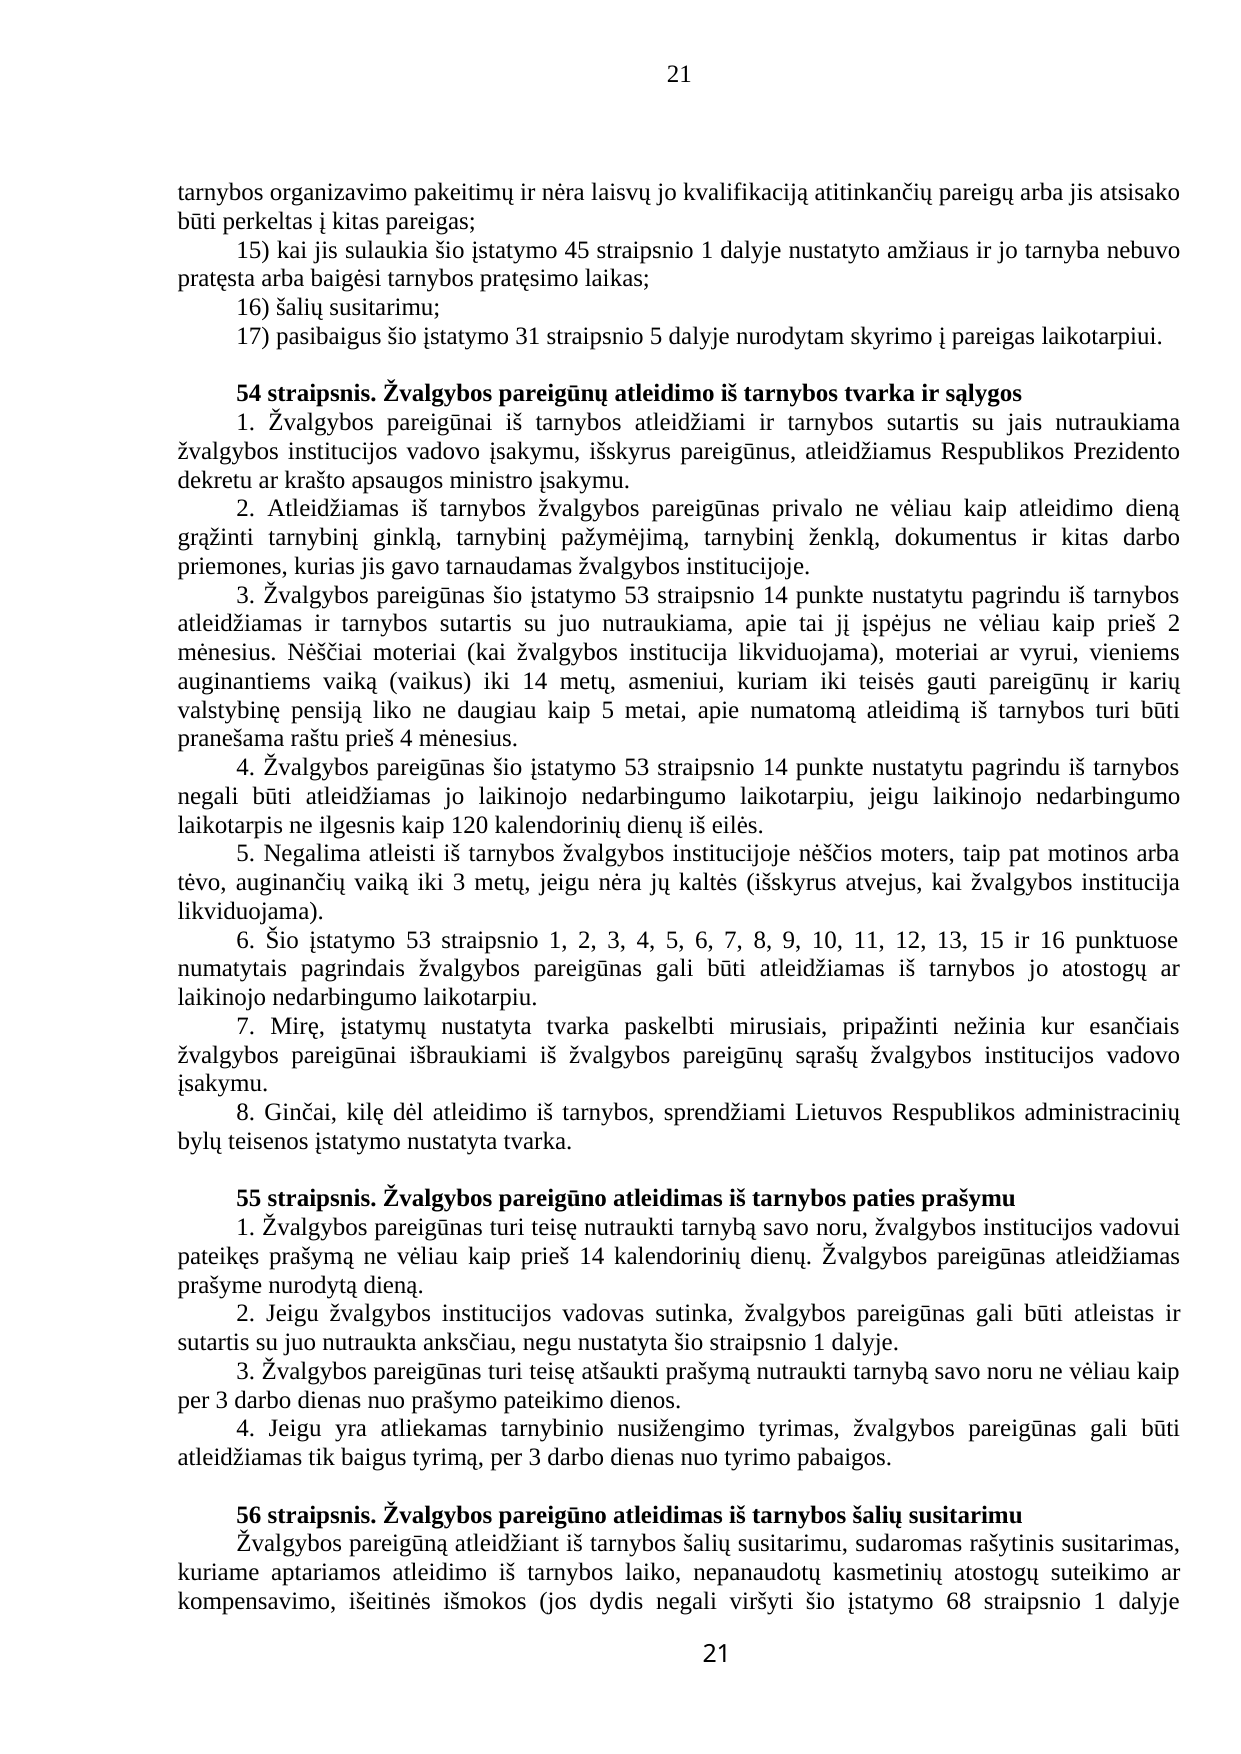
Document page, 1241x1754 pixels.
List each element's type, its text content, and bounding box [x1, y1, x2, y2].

text 7. Mirę, įstatymų nustatyta tvarka paskelbti mirusiais, pripažinti nežinia kur esančiais žvalgybos pareigūnai išbraukiami iš žvalgybos pareigūnų sąrašų žvalgybos institucijos vadovo įsakymu. [177, 1011, 1181, 1097]
text 8. Ginčai, kilę dėl atleidimo iš tarnybos, sprendžiami Lietuvos Respublikos administracinių bylų teisenos įstatymo nustatyta tvarka. [177, 1097, 1181, 1155]
text 3. Žvalgybos pareigūnas šio įstatymo 53 straipsnio 14 punkte nustatytu pagrindu iš tarnybos atleidžiamas ir tarnybos sutartis su juo nutraukiama, apie tai jį įspėjus ne vėliau kaip prieš 2 mėnesius. Nėščiai moteriai (kai žvalgybos institucija likviduojama), moteriai ar vyrui, vieniems auginantiems vaiką (vaikus) iki 14 metų, asmeniui, kuriam iki teisės gauti pareigūnų ir karių valstybinę pensiją liko ne daugiau kaip 5 metai, apie numatomą atleidimą iš tarnybos turi būti pranešama raštu prieš 4 mėnesius. [177, 580, 1181, 752]
text 5. Negalima atleisti iš tarnybos žvalgybos institucijoje nėščios moters, taip pat motinos arba tėvo, auginančių vaiką iki 3 metų, jeigu nėra jų kaltės (išskyrus atvejus, kai žvalgybos institucija likviduojama). [177, 838, 1181, 925]
text 55 straipsnis. Žvalgybos pareigūno atleidimas iš tarnybos paties prašymu [177, 1183, 1181, 1212]
text 17) pasibaigus šio įstatymo 31 straipsnio 5 dalyje nurodytam skyrimo į pareigas laikotarpiui. [177, 321, 1181, 350]
text Žvalgybos pareigūną atleidžiant iš tarnybos šalių susitarimu, sudaromas rašytinis susitarimas, kuriame aptariamos atleidimo iš tarnybos laiko, nepanaudotų kasmetinių atostogų suteikimo ar kompensavimo, išeitinės išmokos (jos dydis negali viršyti šio įstatymo 68 straipsnio 1 dalyje [177, 1528, 1181, 1615]
text 1. Žvalgybos pareigūnas turi teisę nutraukti tarnybą savo noru, žvalgybos institucijos vadovui pateikęs prašymą ne vėliau kaip prieš 14 kalendorinių dienų. Žvalgybos pareigūnas atleidžiamas prašyme nurodytą dieną. [177, 1212, 1181, 1298]
text 4. Jeigu yra atliekamas tarnybinio nusižengimo tyrimas, žvalgybos pareigūnas gali būti atleidžiamas tik baigus tyrimą, per 3 darbo dienas nuo tyrimo pabaigos. [177, 1413, 1181, 1471]
text tarnybos organizavimo pakeitimų ir nėra laisvų jo kvalifikaciją atitinkančių pareigų arba jis atsisako būti perkeltas į kitas pareigas; [177, 177, 1181, 235]
text 16) šalių susitarimu; [177, 292, 1181, 321]
text 1. Žvalgybos pareigūnai iš tarnybos atleidžiami ir tarnybos sutartis su jais nutraukiama žvalgybos institucijos vadovo įsakymu, išskyrus pareigūnus, atleidžiamus Respublikos Prezidento dekretu ar krašto apsaugos ministro įsakymu. [177, 407, 1181, 493]
text 6. Šio įstatymo 53 straipsnio 1, 2, 3, 4, 5, 6, 7, 8, 9, 10, 11, 12, 13, 15 ir 16 punktuose numatytais pagrindais žvalgybos pareigūnas gali būti atleidžiamas iš tarnybos jo atostogų ar laikinojo nedarbingumo laikotarpiu. [177, 925, 1181, 1011]
text 2. Atleidžiamas iš tarnybos žvalgybos pareigūnas privalo ne vėliau kaip atleidimo dieną grąžinti tarnybinį ginklą, tarnybinį pažymėjimą, tarnybinį ženklą, dokumentus ir kitas darbo priemones, kurias jis gavo tarnaudamas žvalgybos institucijoje. [177, 493, 1181, 580]
text 56 straipsnis. Žvalgybos pareigūno atleidimas iš tarnybos šalių susitarimu [177, 1500, 1181, 1528]
text 54 straipsnis. Žvalgybos pareigūnų atleidimo iš tarnybos tvarka ir sąlygos [177, 378, 1181, 407]
text 2. Jeigu žvalgybos institucijos vadovas sutinka, žvalgybos pareigūnas gali būti atleistas ir sutartis su juo nutraukta anksčiau, negu nustatyta šio straipsnio 1 dalyje. [177, 1298, 1181, 1356]
text 4. Žvalgybos pareigūnas šio įstatymo 53 straipsnio 14 punkte nustatytu pagrindu iš tarnybos negali būti atleidžiamas jo laikinojo nedarbingumo laikotarpiu, jeigu laikinojo nedarbingumo laikotarpis ne ilgesnis kaip 120 kalendorinių dienų iš eilės. [177, 752, 1181, 838]
text 15) kai jis sulaukia šio įstatymo 45 straipsnio 1 dalyje nustatyto amžiaus ir jo tarnyba nebuvo pratęsta arba baigėsi tarnybos pratęsimo laikas; [177, 235, 1181, 292]
text 3. Žvalgybos pareigūnas turi teisę atšaukti prašymą nutraukti tarnybą savo noru ne vėliau kaip per 3 darbo dienas nuo prašymo pateikimo dienos. [177, 1356, 1181, 1413]
